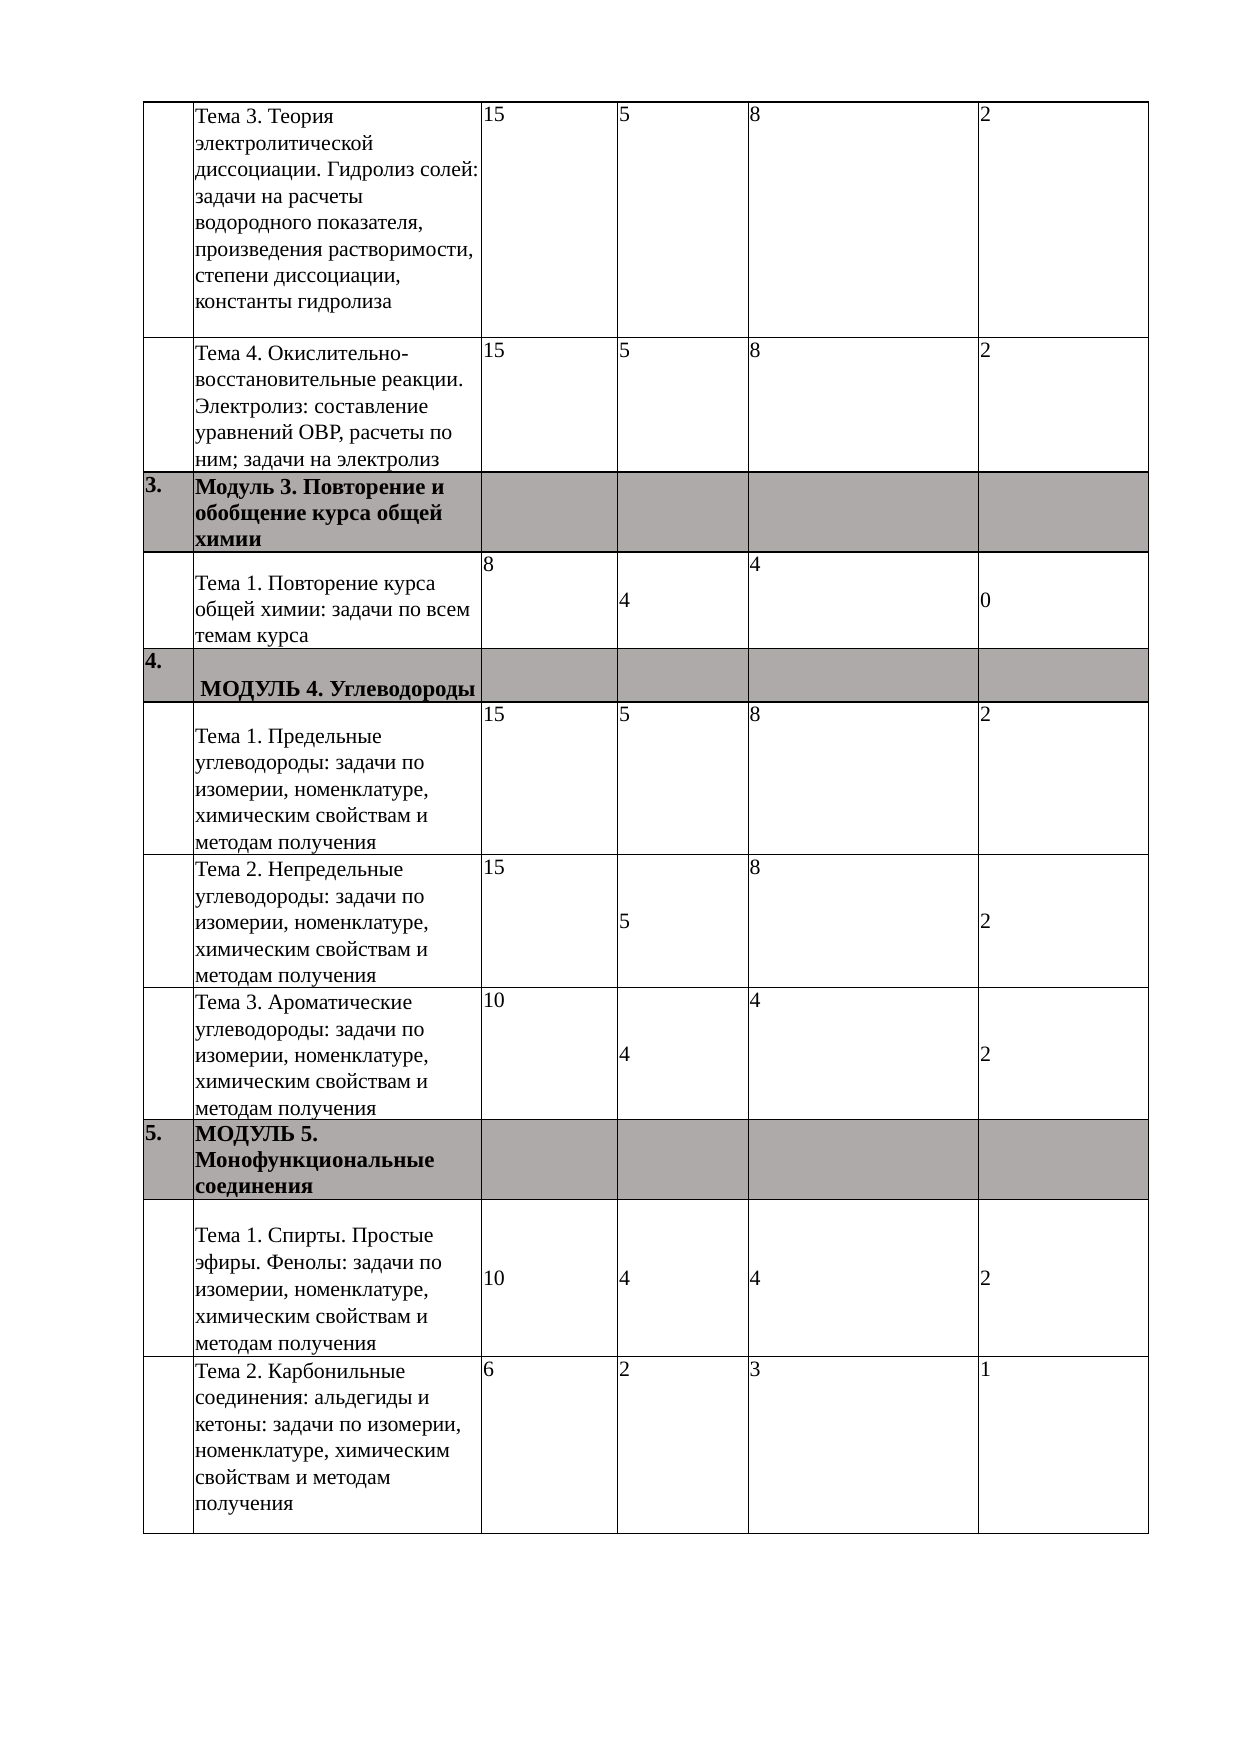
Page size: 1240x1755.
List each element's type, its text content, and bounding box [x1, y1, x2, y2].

table_cell 3 [749, 1357, 978, 1533]
table_cell 4 [618, 553, 748, 647]
table_cell Модуль 3. Повторение и обобщение курса общей химии [194, 473, 481, 551]
table_cell [979, 649, 1148, 701]
table_cell 10 [482, 988, 617, 1119]
table_cell 2 [979, 338, 1148, 471]
table_cell [749, 473, 978, 551]
table_cell [749, 1120, 978, 1199]
table_cell [144, 703, 193, 854]
table_cell 4 [618, 988, 748, 1119]
table_cell 6 [482, 1357, 617, 1533]
table_cell 2 [979, 703, 1148, 854]
table_cell 5. [144, 1120, 193, 1199]
table_cell 0 [979, 553, 1148, 647]
table_cell Тема 3. Теория электролитической диссоциации. Гидролиз солей: задачи на расчеты водородного показателя, произведения растворимости, степени диссоциации, константы гидролиза [194, 103, 481, 337]
table_cell [482, 649, 617, 701]
table_cell 5 [618, 855, 748, 987]
table_cell Тема 1. Предельные углеводороды: задачи по изомерии, номенклатуре, химическим свойствам и методам получения [194, 703, 481, 854]
table_cell 5 [618, 338, 748, 471]
table_cell 10 [482, 1200, 617, 1356]
table_cell 2 [979, 988, 1148, 1119]
table_cell 2 [979, 855, 1148, 987]
table_cell 4. [144, 649, 193, 701]
table_cell [618, 473, 748, 551]
table_cell 8 [749, 703, 978, 854]
table_cell 8 [749, 103, 978, 337]
table_cell 8 [749, 855, 978, 987]
table_cell Тема 2. Непредельные углеводороды: задачи по изомерии, номенклатуре, химическим свойствам и методам получения [194, 855, 481, 987]
table_cell 2 [618, 1357, 748, 1533]
table_cell [749, 649, 978, 701]
table_cell 5 [618, 703, 748, 854]
table_cell 15 [482, 338, 617, 471]
table_cell [482, 1120, 617, 1199]
table_cell МОДУЛЬ 5. Монофункциональные соединения [194, 1120, 481, 1199]
table_cell 2 [979, 1200, 1148, 1356]
table_cell [144, 1200, 193, 1356]
table_cell 2 [979, 103, 1148, 337]
table_cell 4 [618, 1200, 748, 1356]
table_cell 8 [749, 338, 978, 471]
table_cell 1 [979, 1357, 1148, 1533]
table_cell [979, 473, 1148, 551]
table_cell [979, 1120, 1148, 1199]
table_cell [482, 473, 617, 551]
table_cell Тема 1. Спирты. Простые эфиры. Фенолы: задачи по изомерии, номенклатуре, химическим свойствам и методам получения [194, 1200, 481, 1356]
table_cell Тема 1. Повторение курса общей химии: задачи по всем темам курса [194, 553, 481, 647]
table_cell МОДУЛЬ 4. Углеводороды [194, 649, 481, 701]
table_cell [618, 1120, 748, 1199]
table_cell 15 [482, 855, 617, 987]
table_cell [144, 338, 193, 471]
table_cell [144, 1357, 193, 1533]
table_cell [144, 988, 193, 1119]
table_cell [144, 553, 193, 647]
table_cell 5 [618, 103, 748, 337]
table_cell Тема 4. Окислительно­восстановительные реакции. Электролиз: составление уравнений ОВР, расчеты по ним; задачи на электролиз [194, 338, 481, 471]
table_cell [618, 649, 748, 701]
table_cell 4 [749, 988, 978, 1119]
table_cell [144, 103, 193, 337]
table_cell 4 [749, 553, 978, 647]
table_cell 15 [482, 103, 617, 337]
table_cell 15 [482, 703, 617, 854]
table_cell [144, 855, 193, 987]
table_cell Тема 2. Карбонильные соединения: альдегиды и кетоны: задачи по изомерии, номенклатуре, химическим свойствам и методам получения [194, 1357, 481, 1533]
table_cell 3. [144, 473, 193, 551]
table_cell Тема 3. Ароматические углеводороды: задачи по изомерии, номенклатуре, химическим свойствам и методам получения [194, 988, 481, 1119]
table_cell 8 [482, 553, 617, 647]
table_cell 4 [749, 1200, 978, 1356]
